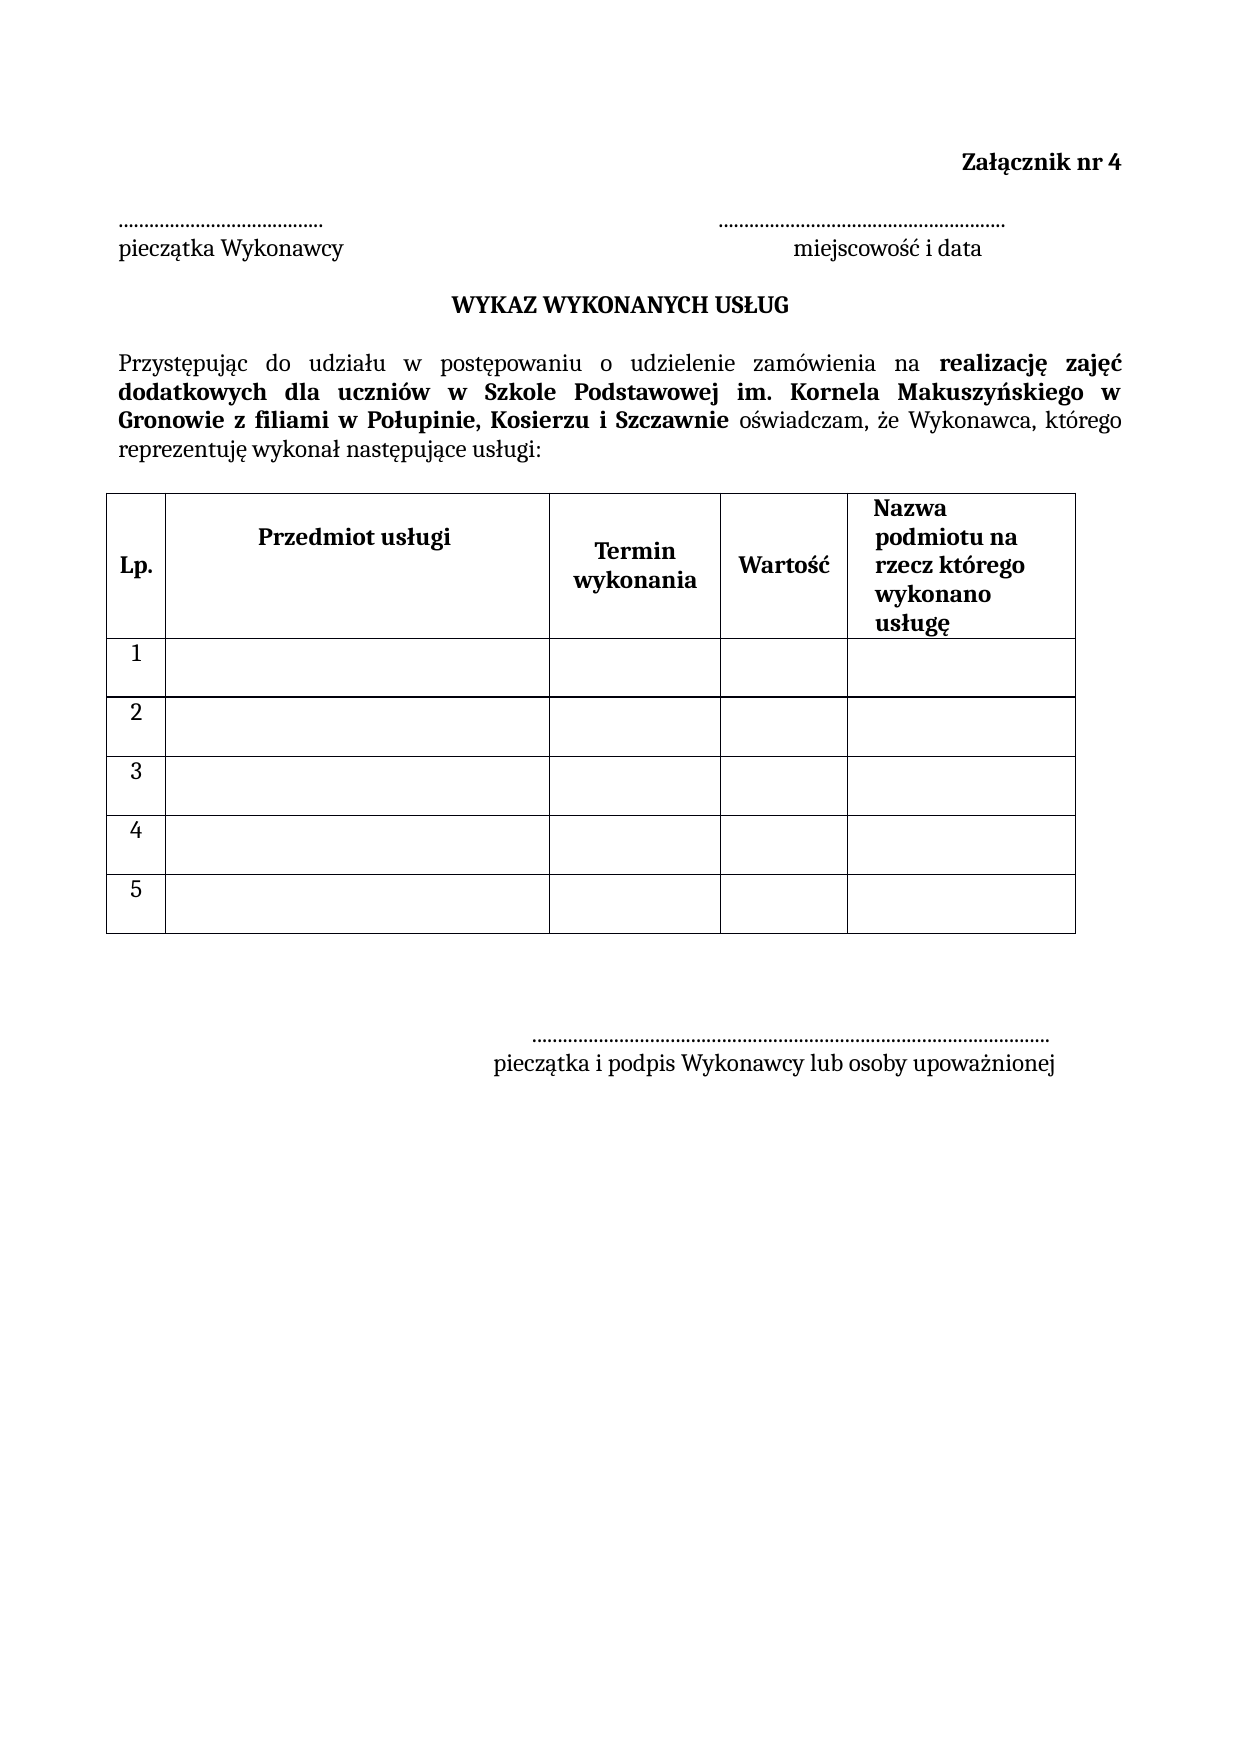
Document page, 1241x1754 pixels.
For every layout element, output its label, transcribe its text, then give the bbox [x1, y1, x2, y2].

text pieczątka Wykonawcy miejscowość i data [118, 234, 1122, 263]
text ..................................................................................................... [413, 1020, 1122, 1049]
text WYKAZ WYKONANYCH USŁUG [118, 291, 1122, 320]
table_cell [550, 639, 720, 696]
table_cell [166, 816, 549, 874]
table_cell 3 [107, 757, 165, 814]
table_cell [721, 698, 847, 756]
table_cell [848, 875, 1075, 933]
table_header Nazwa podmiotu na rzecz którego wykonano usługę [848, 494, 1075, 637]
text Przystępując do udziału w postępowaniu o udzielenie zamówienia na realizację zajęć dodatkowych dla uczniów w Szkole Podstawowej im. Kornela Makuszyńskiego w Gronowie z filiami w Połupinie, Kosierzu i Szczawnie oświadczam, że Wykonawca, którego reprezentuję wykonał następujące usługi: [118, 349, 1122, 464]
table_cell [848, 816, 1075, 874]
table_cell [166, 698, 549, 756]
table_cell [848, 639, 1075, 696]
table_cell [721, 816, 847, 874]
table_cell 5 [107, 875, 165, 933]
table_header Wartość [721, 494, 847, 637]
table_cell 1 [107, 639, 165, 696]
table_cell [166, 875, 549, 933]
table_cell [550, 875, 720, 933]
table_cell [166, 757, 549, 814]
table_cell [848, 757, 1075, 814]
text pieczątka i podpis Wykonawcy lub osoby upoważnionej [118, 1049, 1122, 1077]
text Załącznik nr 4 [635, 148, 1122, 176]
table_cell [721, 639, 847, 696]
table_cell [550, 698, 720, 756]
table_cell [550, 816, 720, 874]
table_header Termin wykonania [550, 494, 720, 637]
table_cell [550, 757, 720, 814]
table_cell [721, 757, 847, 814]
table_cell [166, 639, 549, 696]
table_header Przedmiot usługi [166, 494, 549, 637]
table_cell 2 [107, 698, 165, 756]
table_cell [721, 875, 847, 933]
table_cell 4 [107, 816, 165, 874]
table_header Lp. [107, 494, 165, 637]
table_cell [848, 698, 1075, 756]
text ........................................ ........................................................ [118, 205, 1122, 234]
